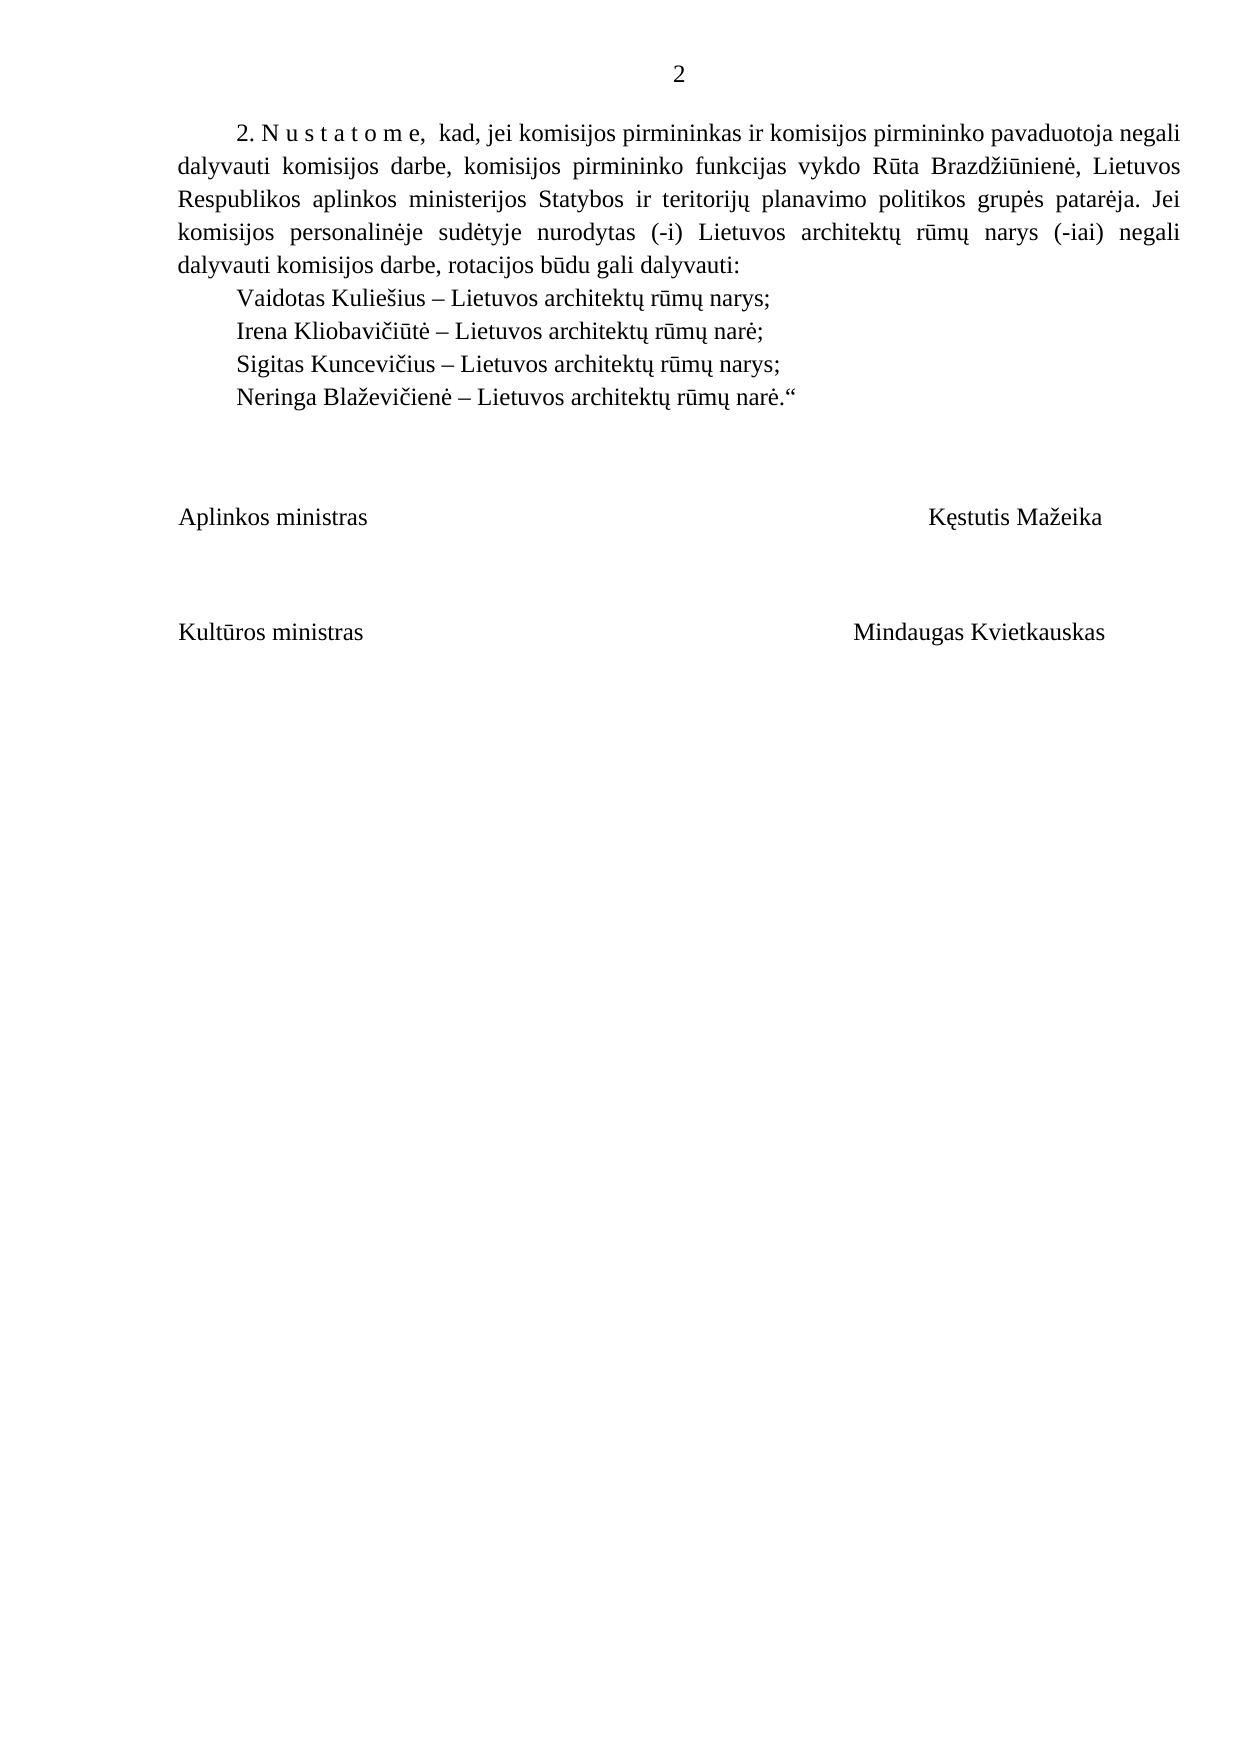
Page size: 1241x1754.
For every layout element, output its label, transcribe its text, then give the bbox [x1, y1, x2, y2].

text Sigitas Kuncevičius – Lietuvos architektų rūmų narys; [177, 349, 1181, 378]
text Kultūros ministras Mindaugas Kvietkauskas [178, 617, 1177, 645]
text Neringa Blaževičienė – Lietuvos architektų rūmų narė.“ [177, 382, 1181, 411]
text Vaidotas Kuliešius – Lietuvos architektų rūmų narys; [177, 283, 1181, 312]
text Irena Kliobavičiūtė – Lietuvos architektų rūmų narė; [177, 316, 1181, 345]
text Aplinkos ministras Kęstutis Mažeika [178, 502, 1177, 530]
text 2. N u s t a t o m e, kad, jei komisijos pirmininkas ir komisijos pirmininko pavaduotoja negali dalyvauti komisijos darbe, komisijos pirmininko funkcijas vykdo Rūta Brazdžiūnienė, Lietuvos Respublikos aplinkos ministerijos Statybos ir teritorijų planavimo politikos grupės patarėja. Jei komisijos personalinėje sudėtyje nurodytas (-i) Lietuvos architektų rūmų narys (-iai) negali dalyvauti komisijos darbe, rotacijos būdu gali dalyvauti: [177, 118, 1181, 279]
